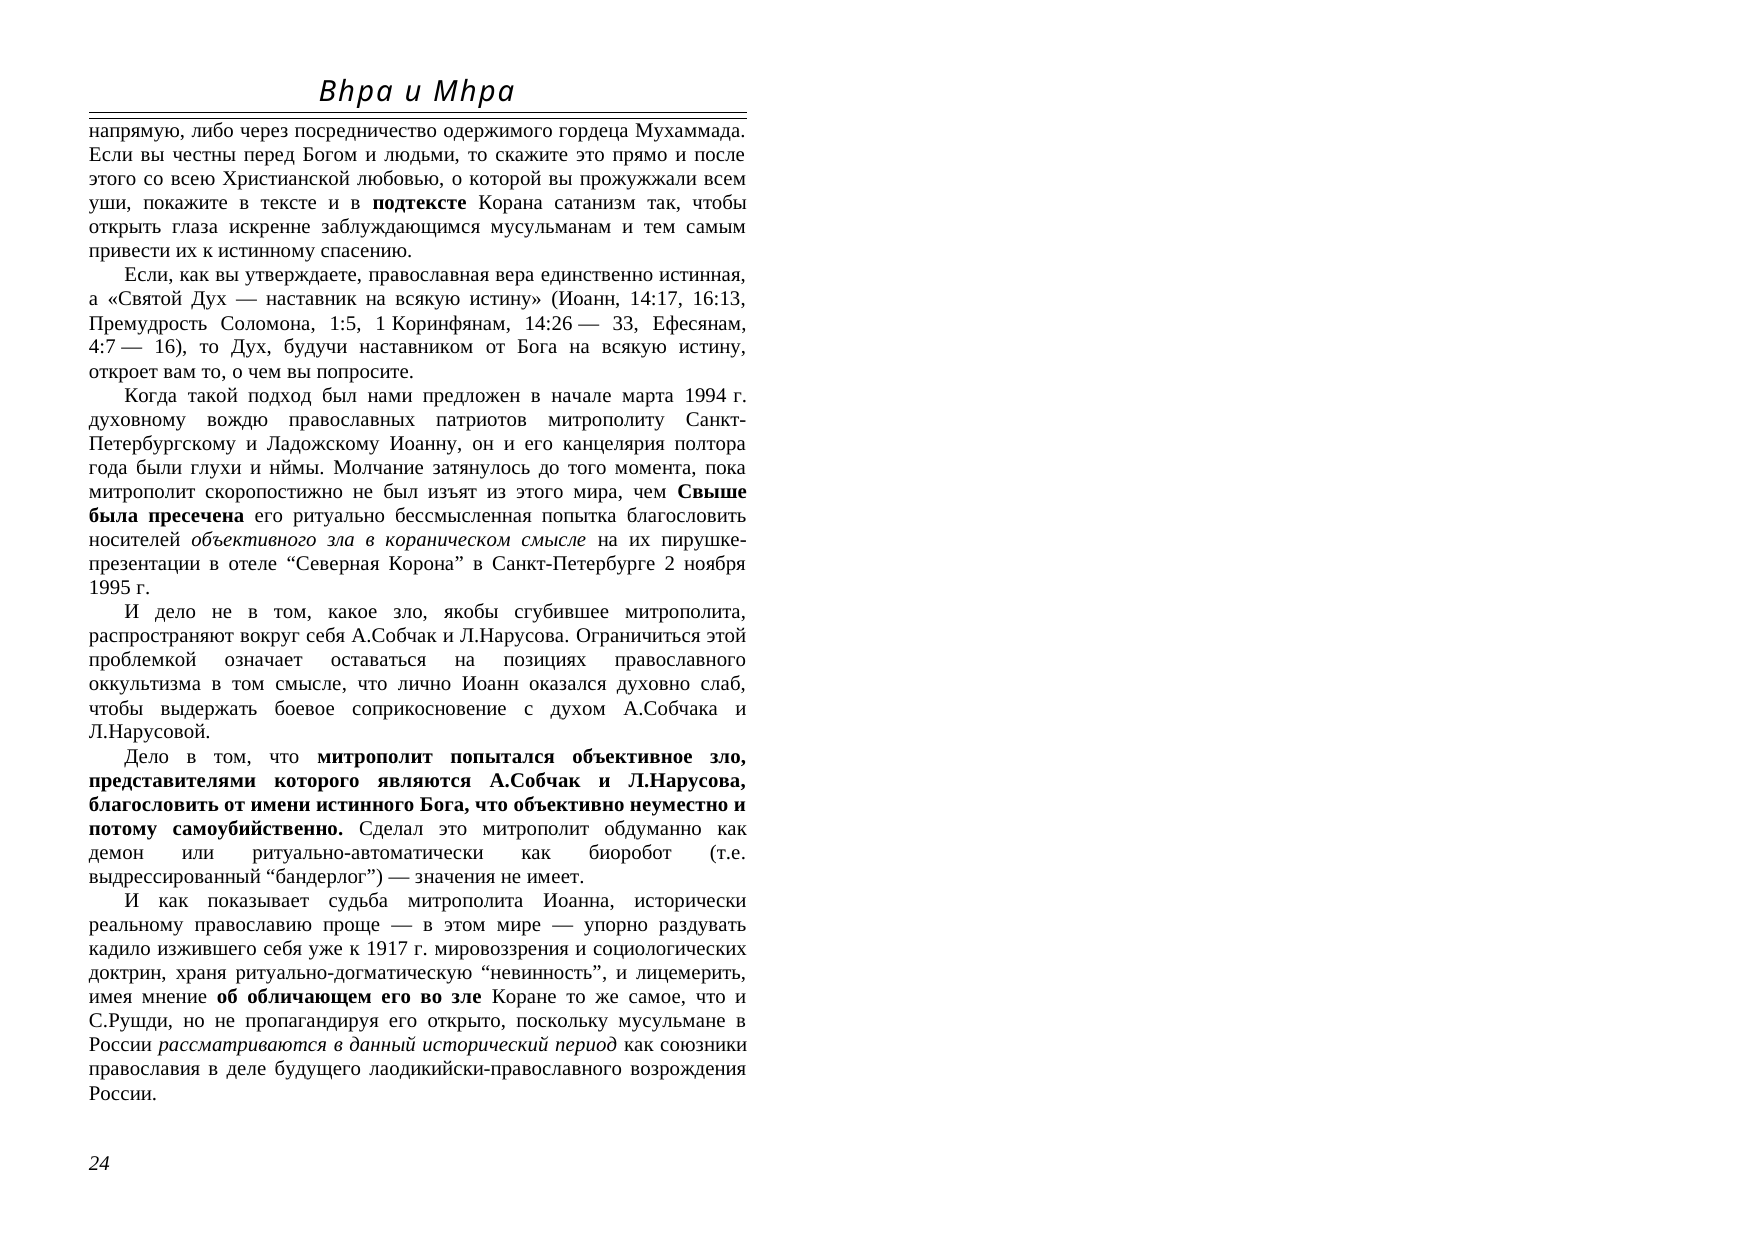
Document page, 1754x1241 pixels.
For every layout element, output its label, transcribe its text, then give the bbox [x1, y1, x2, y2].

text Дело в том, что митрополит попытался объективное зло, представителями которого являются А.Собчак и Л.Нарусова, благословить от имени истинного Бога, что объективно неуместно и потому самоубийственно. Сделал это митрополит обдуманно как демон или ритуально-автоматически как биоробот (т.е. выдрессированный “бандерлог”) — значения не имеет. [89, 743, 747, 888]
text Когда такой подход был нами предложен в начале марта 1994 г. духовному вождю православных патриотов митрополиту Санкт-Петербургскому и Ладожскому Иоанну, он и его канцелярия полтора года были глухи и нймы. Молчание затянулось до того момента, пока митрополит скоропостижно не был изъят из этого мира, чем Свыше была пресечена его ритуально бессмысленная попытка благословить носителей объективного зла в кораническом смысле на их пирушке-презентации в отеле “Северная Корона” в Санкт-Петербурге 2 ноября 1995 г. [89, 382, 747, 599]
text Если, как вы утверждаете, православная вера единственно истинная, а «Святой Дух — наставник на всякую истину» (Иоанн, 14:17, 16:13, Премудрость Соломона, 1:5, 1 Корин­фя­нам, 14:26 — 33, Ефесянам, 4:7 — 16), то Дух, будучи наставником от Бога на всякую истину, откроет вам то, о чем вы попросите. [89, 262, 747, 382]
text напрямую, либо через посредничество одержимого гордеца Мухаммада. Если вы честны перед Богом и людьми, то скажите это прямо и после этого со всею Христианской любовью, о которой вы прожужжали всем уши, покажите в тексте и в подтексте Корана сатанизм так, чтобы открыть глаза искренне заблуждающимся мусульманам и тем самым привести их к истинному спасению. [89, 119, 747, 262]
text И как показывает судьба митрополита Иоанна, исторически реальному православию проще — в этом мире — упорно раздувать кадило изжившего себя уже к 1917 г. мировоззрения и социологических доктрин, храня ритуально-догматическую “невинность”, и лицемерить, имея мнение об обличающем его во зле Коране то же самое, что и С.Рушди, но не пропагандируя его открыто, поскольку мусульмане в России рассматриваются в данный исторический период как союзники православия в деле будущего лаодикийски-православного возрождения России. [89, 888, 747, 1104]
text И дело не в том, какое зло, якобы сгубившее митрополита, распространяют вокруг себя А.Собчак и Л.Нарусова. Ограничиться этой проблемкой означает оставаться на позициях православного оккультизма в том смысле, что лично Иоанн оказался духовно слаб, чтобы выдержать боевое соприкосновение с духом А.Собчака и Л.Нарусовой. [89, 599, 747, 743]
